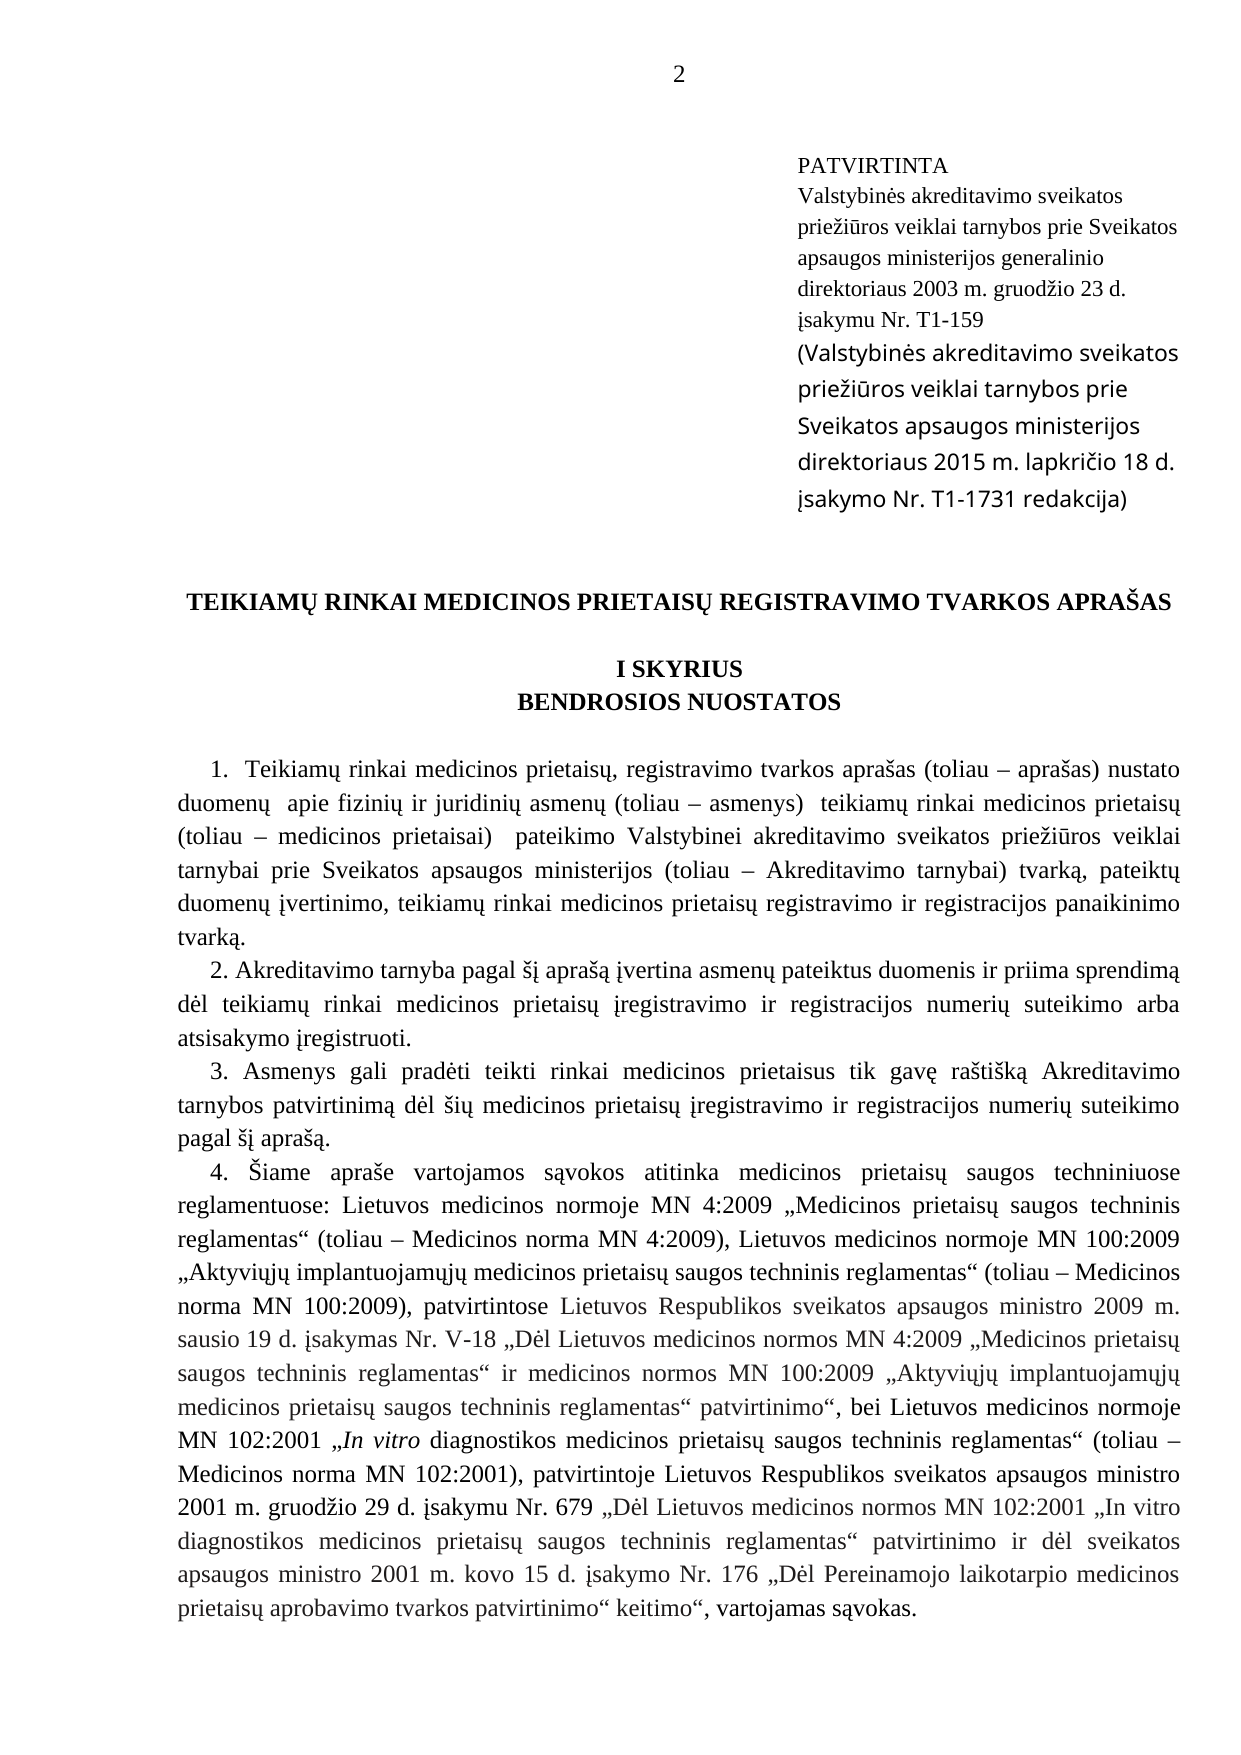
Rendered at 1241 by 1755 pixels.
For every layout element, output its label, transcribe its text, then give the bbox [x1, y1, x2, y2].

text (Valstybinės akreditavimo sveikatos priežiūros veiklai tarnybos prie Sveikatos apsaugos ministerijos direktoriaus 2015 m. lapkričio 18 d. įsakymo Nr. T1-1731 redakcija) [797, 337, 1181, 514]
text PATVIRTINTA [797, 152, 1181, 178]
text 1. Teikiamų rinkai medicinos prietaisų, registravimo tvarkos aprašas (toliau – aprašas) nustato duomenų apie fizinių ir juridinių asmenų (toliau – asmenys) teikiamų rinkai medicinos prietaisų (toliau – medicinos prietaisai) pateikimo Valstybinei akreditavimo sveikatos priežiūros veiklai tarnybai prie Sveikatos apsaugos ministerijos (toliau – Akreditavimo tarnybai) tvarką, pateiktų duomenų įvertinimo, teikiamų rinkai medicinos prietaisų registravimo ir registracijos panaikinimo tvarką. [177, 754, 1181, 951]
text 4. Šiame apraše vartojamos sąvokos atitinka medicinos prietaisų saugos techniniuose reglamentuose: Lietuvos medicinos normoje MN 4:2009 „Medicinos prietaisų saugos techninis reglamentas“ (toliau – Medicinos norma MN 4:2009), Lietuvos medicinos normoje MN 100:2009 „Aktyviųjų implantuojamųjų medicinos prietaisų saugos techninis reglamentas“ (toliau – Medicinos norma MN 100:2009), patvirtintose Lietuvos Respublikos sveikatos apsaugos ministro 2009 m. sausio 19 d. įsakymas Nr. V-18 „Dėl Lietuvos medicinos normos MN 4:2009 „Medicinos prietaisų saugos techninis reglamentas“ ir medicinos normos MN 100:2009 „Aktyviųjų implantuojamųjų medicinos prietaisų saugos techninis reglamentas“ patvirtinimo“, bei Lietuvos medicinos normoje MN 102:2001 „In vitro diagnostikos medicinos prietaisų saugos techninis reglamentas“ (toliau – Medicinos norma MN 102:2001), patvirtintoje Lietuvos Respublikos sveikatos apsaugos ministro 2001 m. gruodžio 29 d. įsakymu Nr. 679 „Dėl Lietuvos medicinos normos MN 102:2001 „In vitro diagnostikos medicinos prietaisų saugos techninis reglamentas“ patvirtinimo ir dėl sveikatos apsaugos ministro 2001 m. kovo 15 d. įsakymo Nr. 176 „Dėl Pereinamojo laikotarpio medicinos prietaisų aprobavimo tvarkos patvirtinimo“ keitimo“, vartojamas sąvokas. [177, 1157, 1181, 1622]
text Valstybinės akreditavimo sveikatos priežiūros veiklai tarnybos prie Sveikatos apsaugos ministerijos generalinio direktoriaus 2003 m. gruodžio 23 d. įsakymu Nr. T1-159 [797, 182, 1181, 332]
text BENDROSIOS NUOSTATOS [177, 687, 1181, 716]
text 3. Asmenys gali pradėti teikti rinkai medicinos prietaisus tik gavę raštišką Akreditavimo tarnybos patvirtinimą dėl šių medicinos prietaisų įregistravimo ir registracijos numerių suteikimo pagal šį aprašą. [177, 1056, 1181, 1152]
text TEIKIAMŲ RINKAI MEDICINOS PRIETAISŲ REGISTRAVIMO TVARKOS APRAŠAS [177, 587, 1181, 615]
text I SKYRIUS [177, 654, 1181, 682]
text 2. Akreditavimo tarnyba pagal šį aprašą įvertina asmenų pateiktus duomenis ir priima sprendimą dėl teikiamų rinkai medicinos prietaisų įregistravimo ir registracijos numerių suteikimo arba atsisakymo įregistruoti. [177, 956, 1181, 1051]
